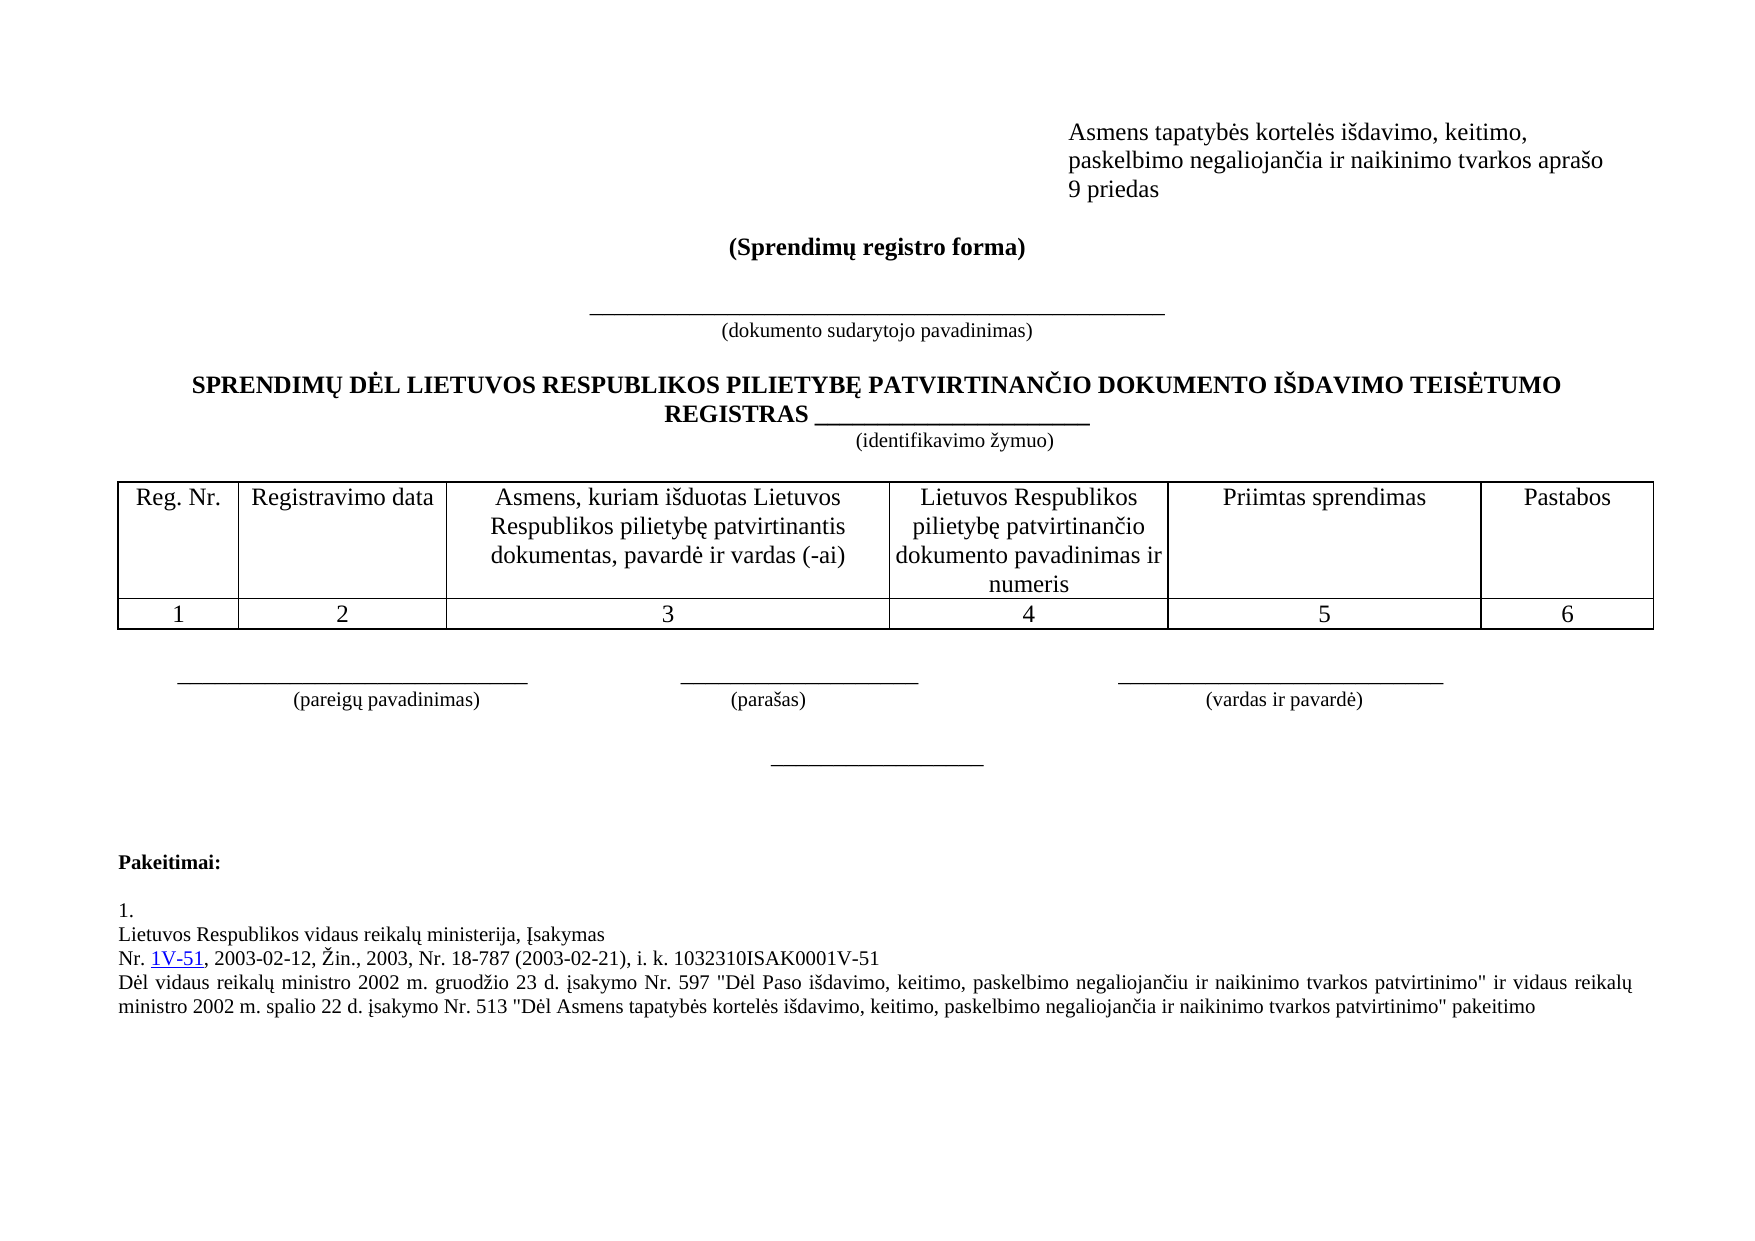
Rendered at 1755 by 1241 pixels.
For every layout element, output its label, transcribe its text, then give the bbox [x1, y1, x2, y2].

text (dokumento sudarytojo pavadinimas) [118, 318, 1636, 342]
text _________________ [118, 740, 1636, 768]
text (Sprendimų registro forma) [118, 232, 1636, 260]
text Lietuvos Respublikos vidaus reikalų ministerija, Įsakymas [118, 922, 1636, 946]
text 1. [118, 898, 1636, 922]
table_cell 1 [119, 599, 238, 628]
text Nr. 1V-51, 2003-02-12, Žin., 2003, Nr. 18-787 (2003-02-21), i. k. 1032310ISAK0001V-51 [118, 946, 1636, 970]
text ______________________________________________ [118, 289, 1636, 318]
table_header Reg. Nr. [119, 483, 238, 597]
text Pakeitimai: [118, 850, 1636, 874]
table_cell 6 [1482, 599, 1653, 628]
text (identifikavimo žymuo) [118, 428, 1636, 452]
table_cell 2 [239, 599, 446, 628]
table_cell 4 [890, 599, 1167, 628]
text ____________________________ ___________________ __________________________ [118, 658, 1636, 687]
table_header Asmens, kuriam išduotas Lietuvos Respublikos pilietybę patvirtinantis dokumentas, pavardė ir vardas (-ai) [447, 483, 889, 597]
table_header Registravimo data [239, 483, 446, 597]
table_cell 3 [447, 599, 889, 628]
table_cell 5 [1169, 599, 1480, 628]
text SPRENDIMŲ DĖL LIETUVOS RESPUBLIKOS PILIETYBĘ PATVIRTINANČIO DOKUMENTO IŠDAVIMO TEISĖTUMO REGISTRAS ______________________ [118, 371, 1636, 428]
text (pareigų pavadinimas) (parašas) (vardas ir pavardė) [118, 687, 1636, 711]
table_header Pastabos [1482, 483, 1653, 597]
table_header Lietuvos Respublikos pilietybę patvirtinančio dokumento pavadinimas ir numeris [890, 483, 1167, 597]
table_header Priimtas sprendimas [1169, 483, 1480, 597]
text 9 priedas [1068, 174, 1636, 203]
text Dėl vidaus reikalų ministro 2002 m. gruodžio 23 d. įsakymo Nr. 597 "Dėl Paso išdavimo, keitimo, paskelbimo negaliojančiu ir naikinimo tvarkos patvirtinimo" ir vidaus reikalų ministro 2002 m. spalio 22 d. įsakymo Nr. 513 "Dėl Asmens tapatybės kortelės išdavimo, keitimo, paskelbimo negaliojančia ir naikinimo tvarkos patvirtinimo" pakeitimo [118, 970, 1636, 1018]
text Asmens tapatybės kortelės išdavimo, keitimo, paskelbimo negaliojančia ir naikinimo tvarkos aprašo [1068, 117, 1636, 174]
